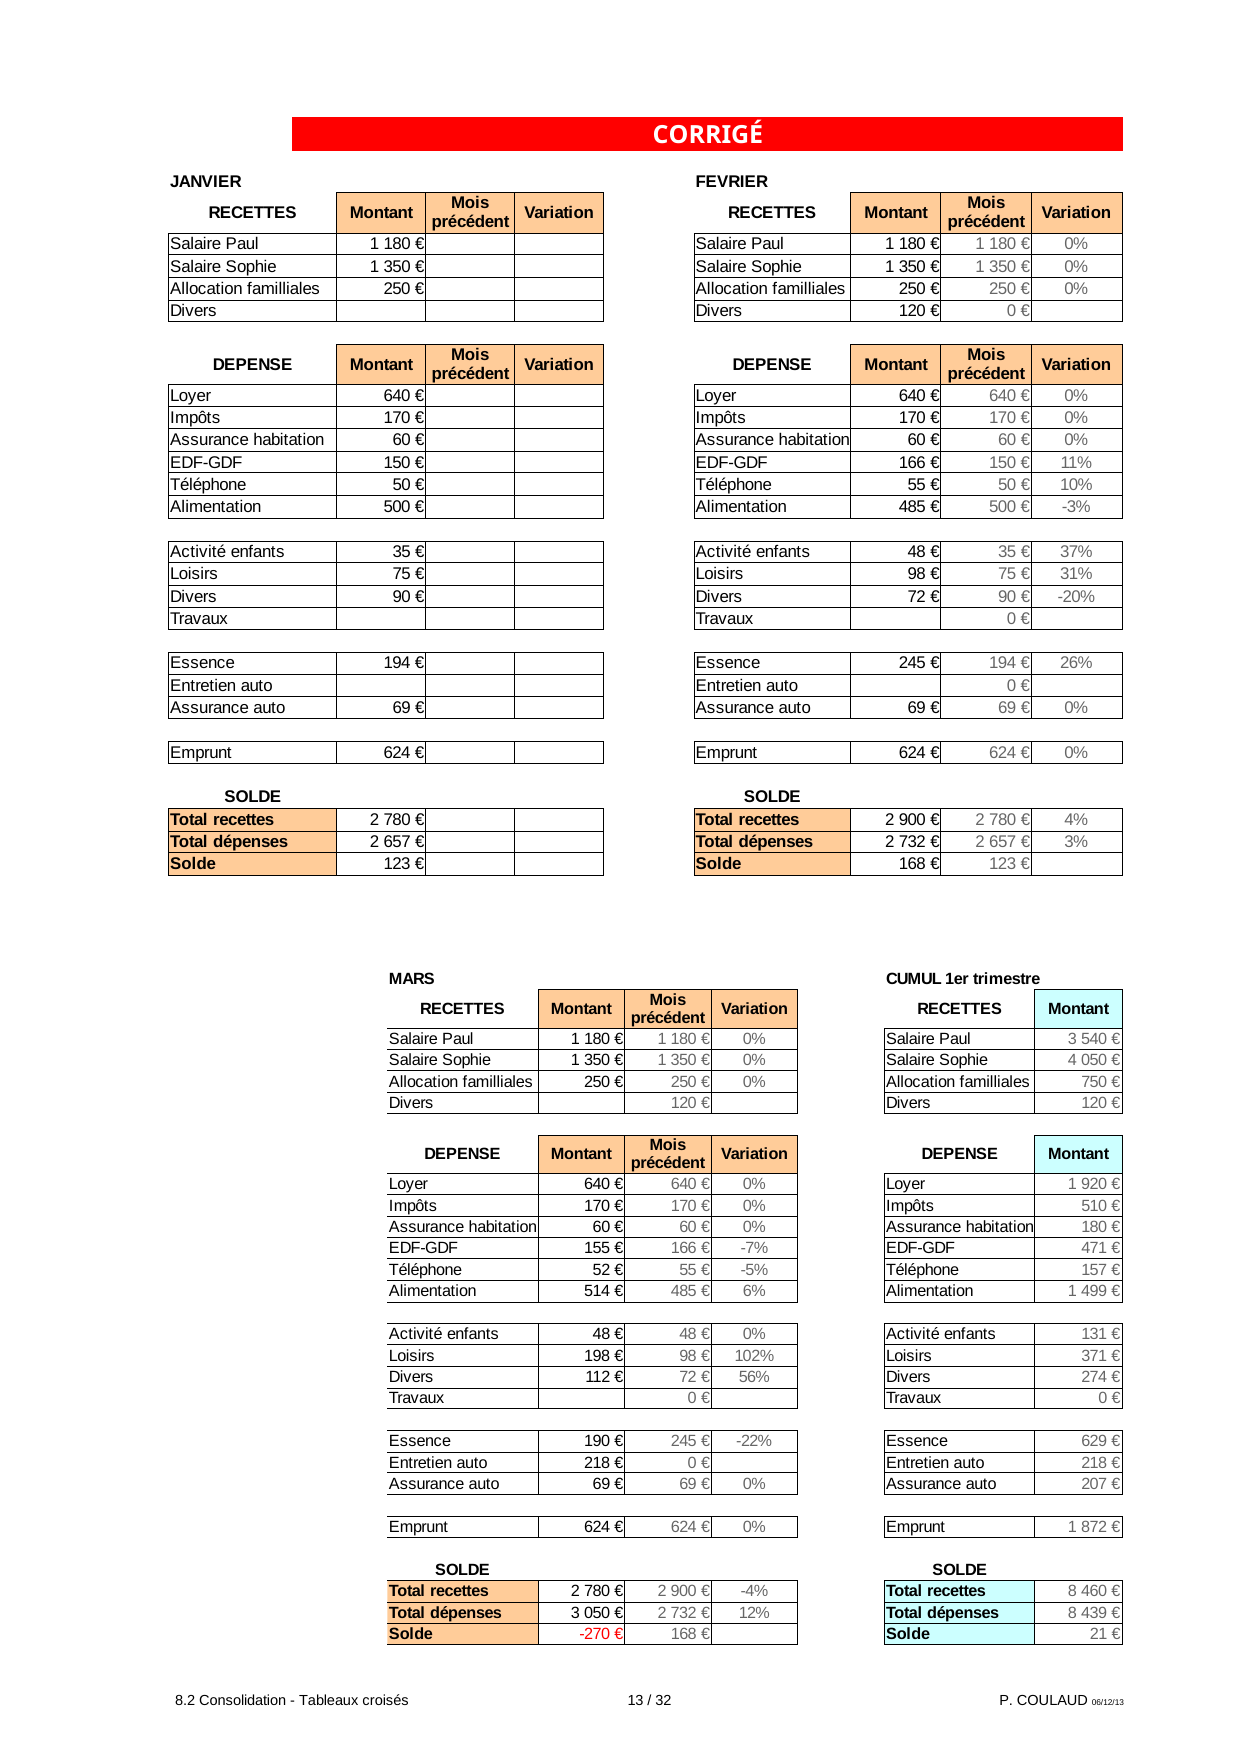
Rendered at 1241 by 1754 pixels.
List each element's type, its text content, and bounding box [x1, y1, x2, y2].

subtitle CORRIGÉ [292, 117, 1123, 151]
